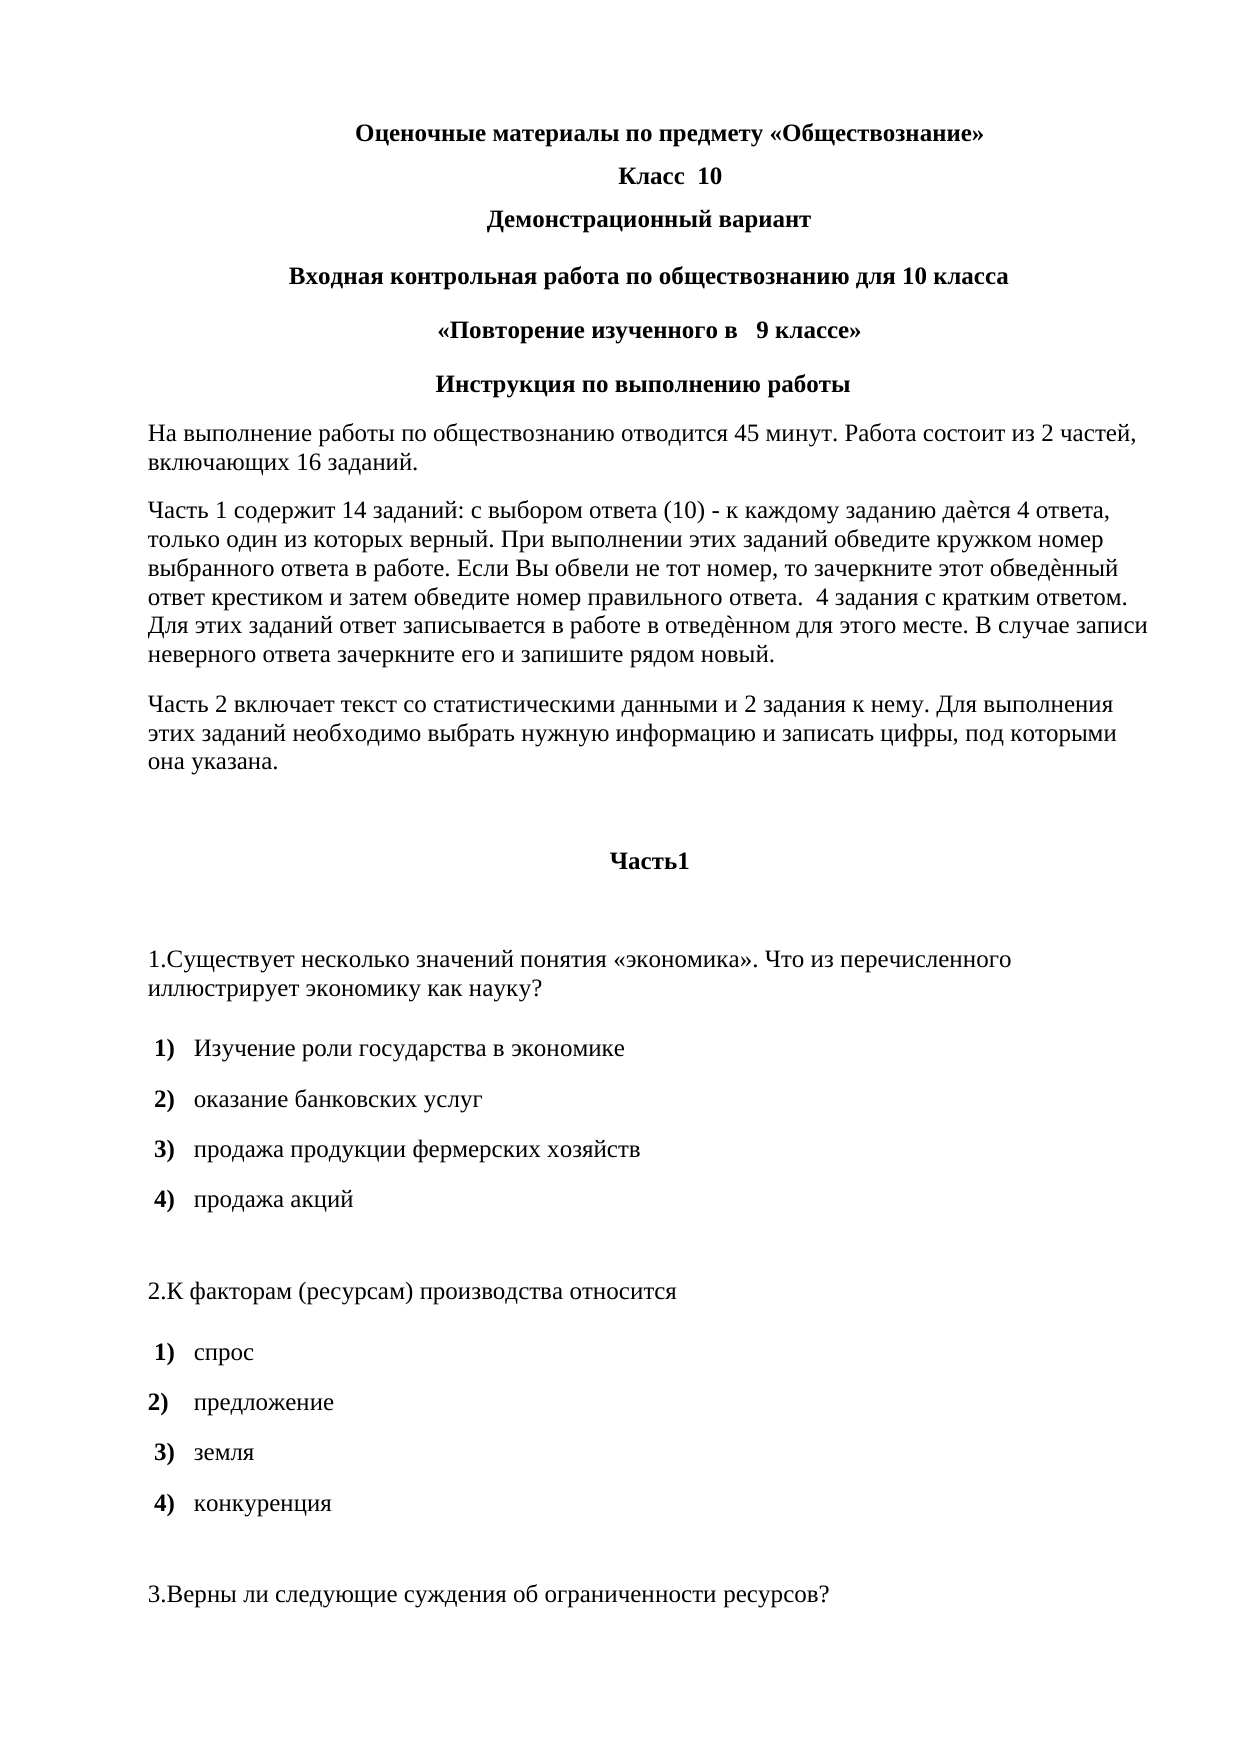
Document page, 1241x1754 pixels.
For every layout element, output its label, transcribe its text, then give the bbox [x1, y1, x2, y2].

text 1.Существует несколько значений понятия «экономика». Что из перечисленного иллюстрирует экономику как науку? [148, 944, 1016, 1002]
text 3) продажа продукции фермерских хозяйств [154, 1134, 1154, 1164]
text Часть 1 содержит 14 заданий: с выбором ответа (10) - к каждому заданию даѐтся 4 ответа, только один из которых верный. При выполнении этих заданий обведите кружком номер выбранного ответа в работе. Если Вы обвели не тот номер, то зачеркните этот обведѐнный ответ крестиком и затем обведите номер правильного ответа. 4 задания с кратким ответом. Для этих заданий ответ записывается в работе в отведѐнном для этого месте. В случае записи неверного ответа зачеркните его и запишите рядом новый. [148, 496, 1154, 668]
text Часть 2 включает текст со статистическими данными и 2 задания к нему. Для выполнения этих заданий необходимо выбрать нужную информацию и записать цифры, под которыми она указана. [148, 689, 1122, 775]
text Класс 10 Демонстрационный вариант [487, 161, 819, 232]
text Часть1 [609, 846, 1154, 875]
text 4) конкуренция [154, 1488, 1154, 1517]
text 1) Изучение роли государства в экономике [154, 1033, 1154, 1063]
text 3) земля [154, 1437, 1154, 1467]
text На выполнение работы по обществознанию отводится 45 минут. Работа состоит из 2 частей, включающих 16 заданий. [148, 418, 1142, 475]
text 2) предложение [148, 1387, 1154, 1417]
text 1) спрос [154, 1337, 1154, 1367]
text 3.Верны ли следующие суждения об ограниченности ресурсов? [148, 1579, 1154, 1608]
text 2) оказание банковских услуг [154, 1084, 1154, 1113]
text «Повторение изученного в 9 классе» [437, 315, 1154, 344]
text Входная контрольная работа по обществознанию для 10 класса [289, 261, 1154, 290]
text 4) продажа акций [154, 1184, 1154, 1214]
text Оценочные материалы по предмету «Обществознание» [355, 118, 1154, 147]
text Инструкция по выполнению работы [435, 369, 1154, 398]
text 2.К факторам (ресурсам) производства относится [148, 1276, 1154, 1305]
